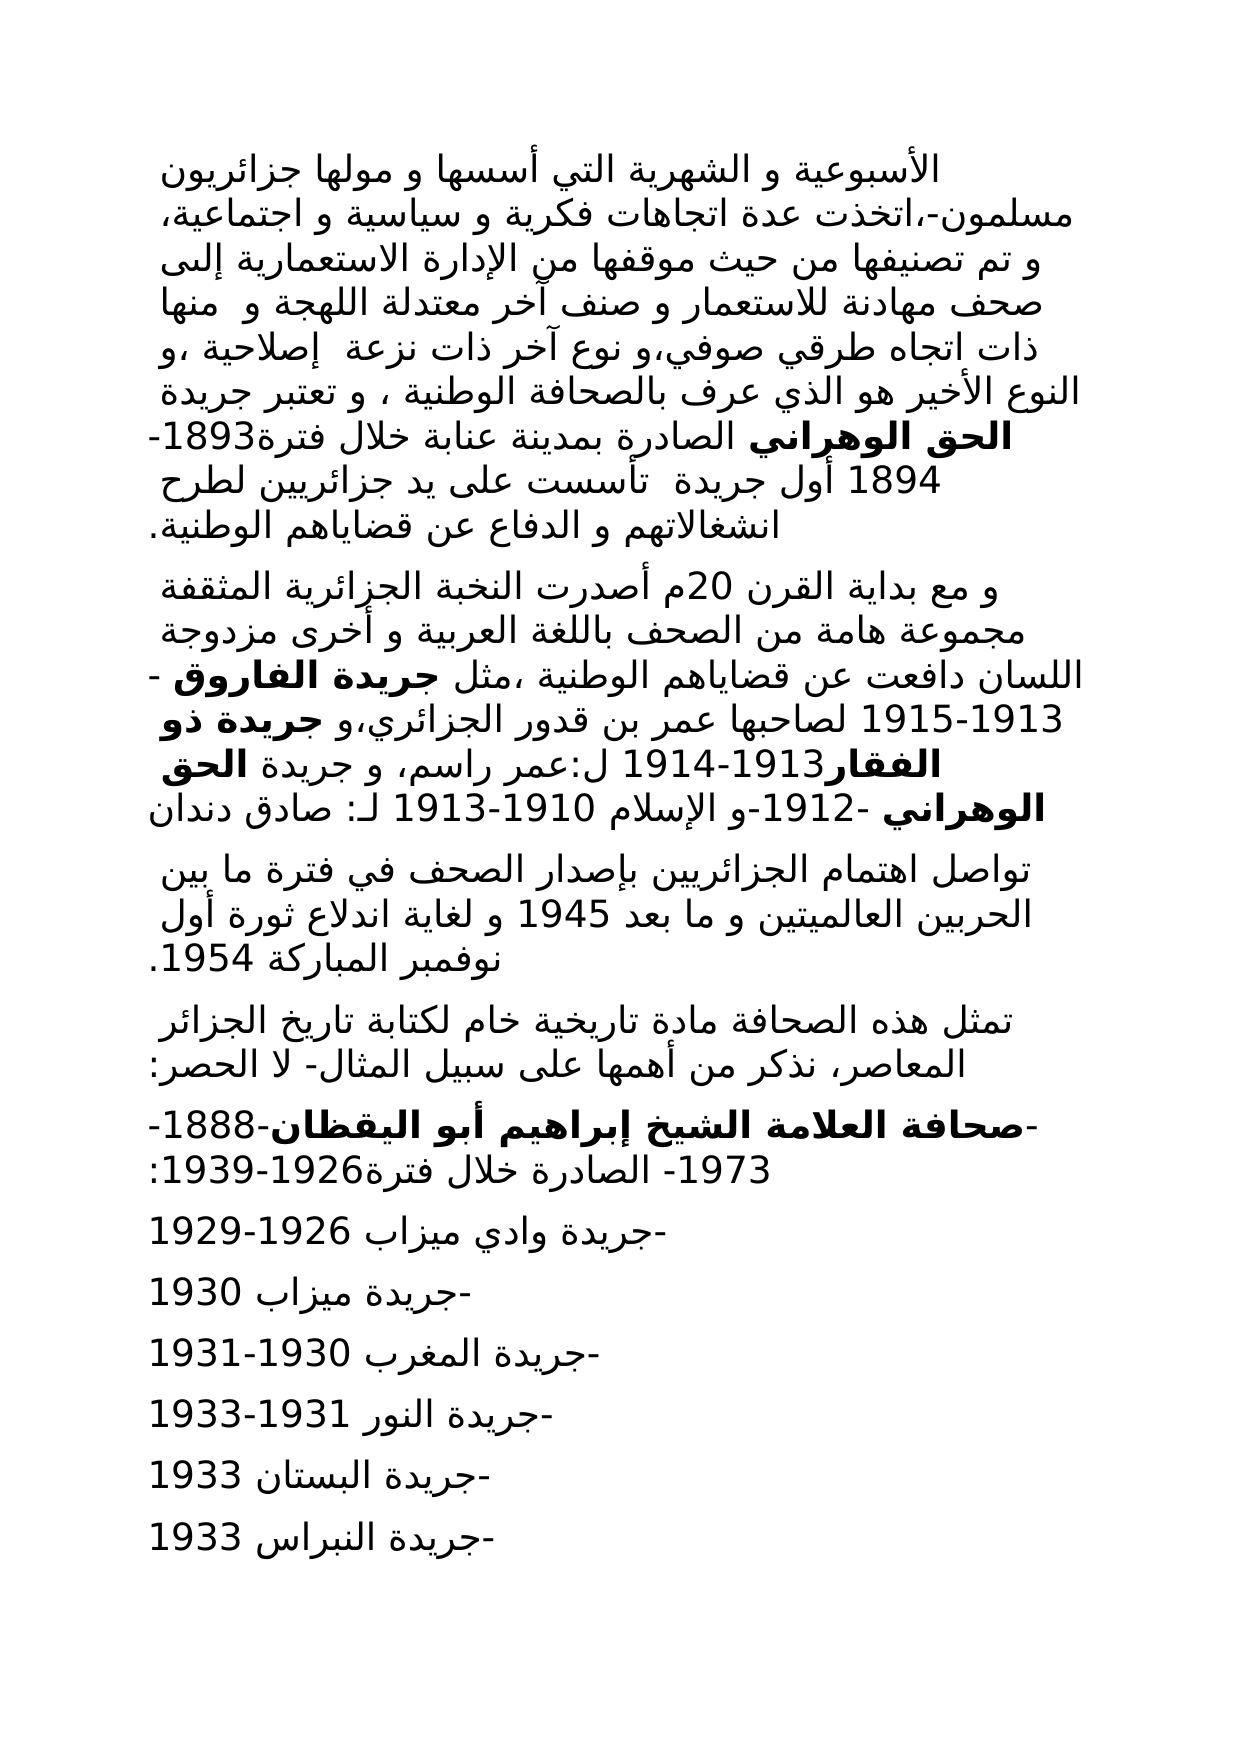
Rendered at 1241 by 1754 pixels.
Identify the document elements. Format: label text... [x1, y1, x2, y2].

text -جريدة ميزاب 1930 [148, 1271, 1093, 1314]
text -صحافة العلامة الشيخ إبراهيم أبو اليقظان-1888-1973- الصادرة خلال فترة1926-1939: [148, 1104, 1093, 1192]
text و مع بداية القرن 20م أصدرت النخبة الجزائرية المثقفة مجموعة هامة من الصحف باللغة العربية و أخرى مزدوجة اللسان دافعت عن قضاياهم الوطنية ،مثل جريدة الفاروق -1913-1915 لصاحبها عمر بن قدور الجزائري،و جريدة ذو الفقار1913-1914 ل:عمر راسم، و جريدة الحق الوهراني -1912-و الإسلام 1910-1913 لـ: صادق دندان [148, 564, 1093, 831]
text تمثل هذه الصحافة مادة تاريخية خام لكتابة تاريخ الجزائر المعاصر، نذكر من أهمها على سبيل المثال- لا الحصر: [148, 998, 1093, 1086]
text تواصل اهتمام الجزائريين بإصدار الصحف في فترة ما بين الحربين العالميتين و ما بعد 1945 و لغاية اندلاع ثورة أول نوفمبر المباركة 1954. [148, 848, 1093, 981]
text تعرف أيضا في الكتابات الأجنبية باسم الصحافة الإسلامية، تتمثل في مجموعة الجرائد و المجلات الأسبوعية ونصف الأسبوعية و الشهرية التي أسسها و مولها جزائريون مسلمون-،اتخذت عدة اتجاهات فكرية و سياسية و اجتماعية، و تم تصنيفها من حيث موقفها من الإدارة الاستعمارية إلىى صحف مهادنة للاستعمار و صنف آخر معتدلة اللهجة و منها ذات اتجاه طرقي صوفي،و نوع آخر ذات نزعة إصلاحية ،و النوع الأخير هو الذي عرف بالصحافة الوطنية ، و تعتبر جريدة الحق الوهراني الصادرة بمدينة عنابة خلال فترة1893-1894 أول جريدة تأسست على يد جزائريين لطرح انشغالاتهم و الدفاع عن قضاياهم الوطنية. [148, 148, 1093, 547]
text -جريدة النور 1931-1933 [148, 1393, 1093, 1437]
text -جريدة النبراس 1933 [148, 1515, 1093, 1559]
text -جريدة وادي ميزاب 1926-1929 [148, 1209, 1093, 1253]
text -جريدة البستان 1933 [148, 1454, 1093, 1498]
text -جريدة المغرب 1930-1931 [148, 1332, 1093, 1375]
